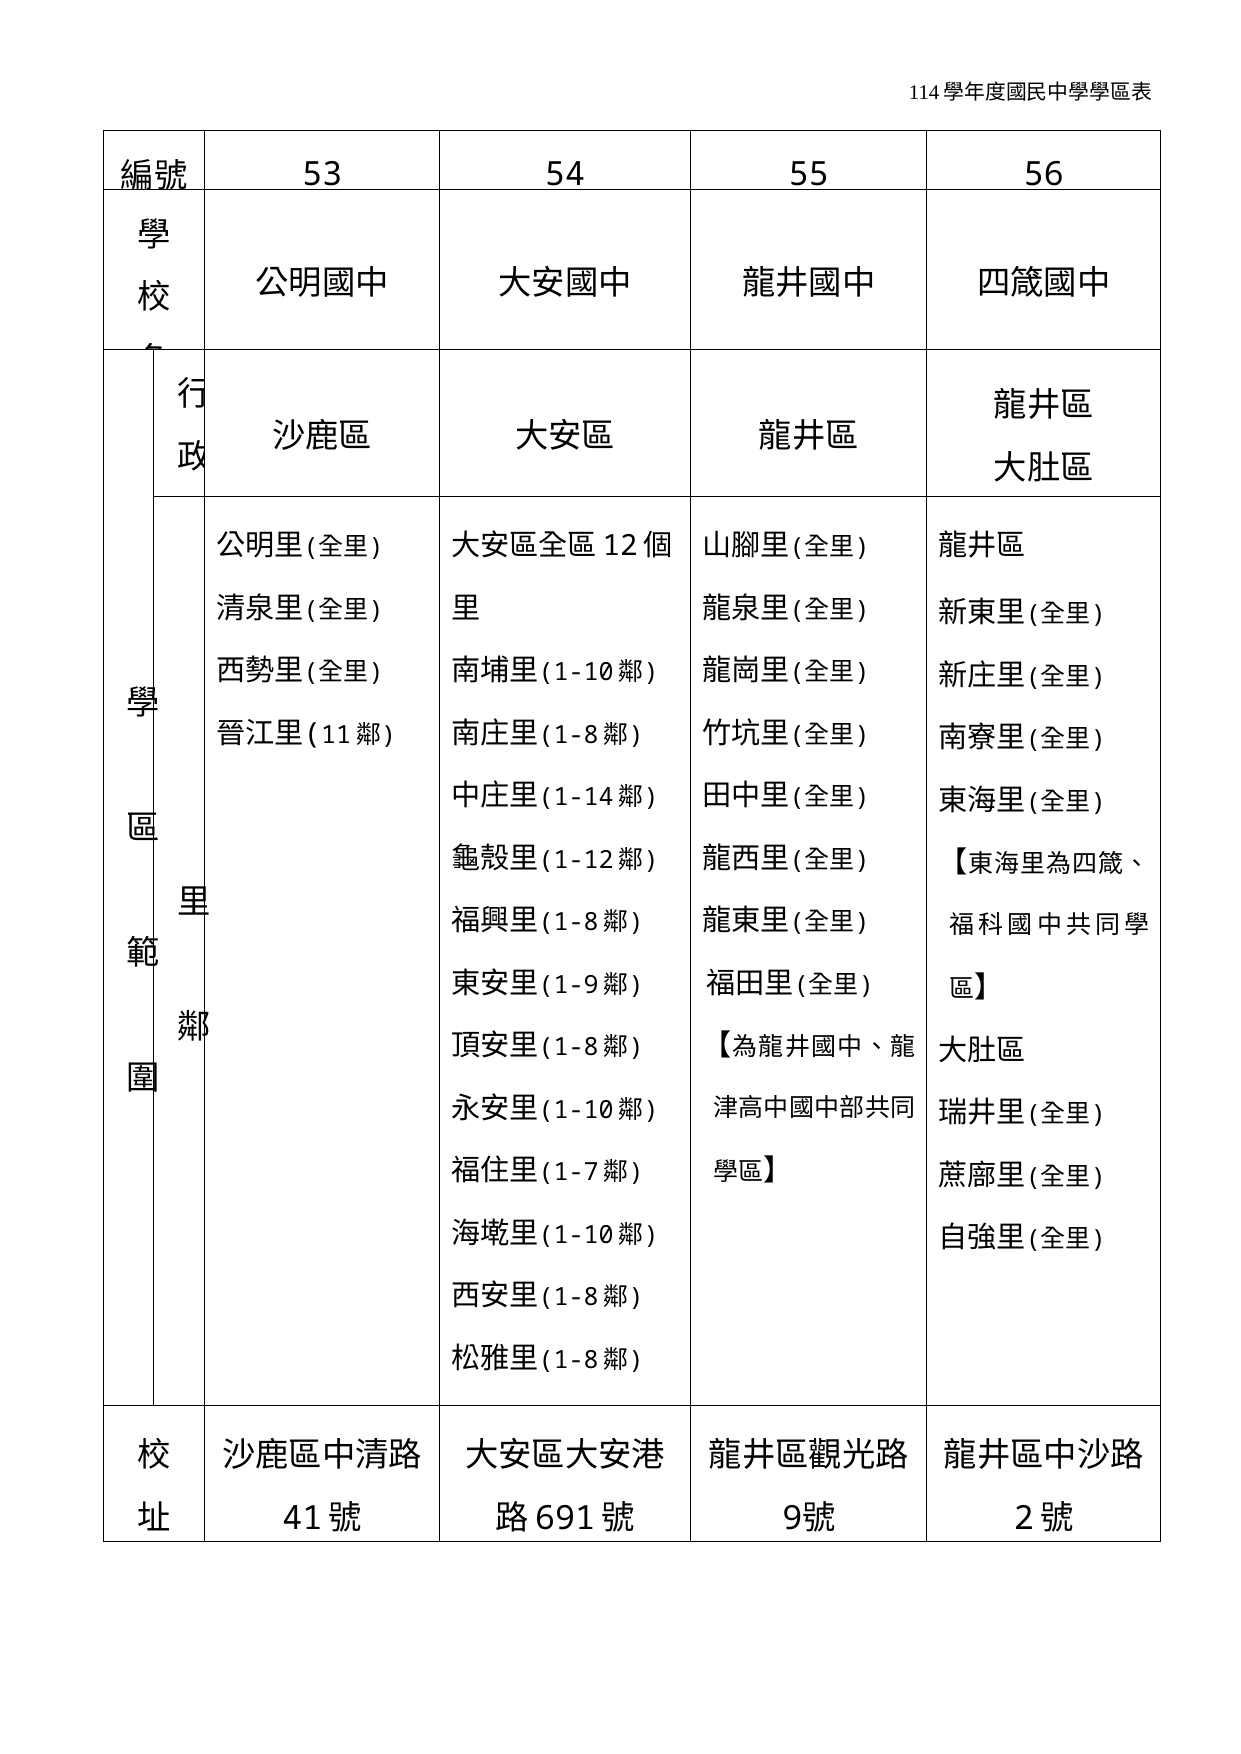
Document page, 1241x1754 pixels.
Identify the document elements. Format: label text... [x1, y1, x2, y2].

table_cell 校址 [104, 1406, 204, 1541]
table_cell 龍井區 大肚區 [927, 350, 1160, 496]
table_cell 學 區 範 圍 [104, 350, 153, 1405]
table_header 編號 [104, 131, 204, 189]
table_cell 龍井區觀光路 9號 [691, 1406, 926, 1541]
table_cell 學校名稱 [104, 190, 204, 348]
table_cell 四箴國中 [927, 190, 1160, 348]
table_cell 公明國中 [205, 190, 439, 348]
table_cell 龍井區中沙路2號 [927, 1406, 1160, 1541]
table_cell 龍井區 [691, 350, 926, 496]
table_cell 大安區大安港路691號 [440, 1406, 690, 1541]
table_cell 龍井國中 [691, 190, 926, 348]
table_header 55 [691, 131, 926, 189]
table_cell 山腳里(全里) 龍泉里(全里) 龍崗里(全里) 竹坑里(全里) 田中里(全里) 龍西里(全里) 龍東里(全里) 福田里(全里) 【為龍井國中、龍津高中國中部共同學區】 [691, 497, 926, 1405]
table_cell 大安區全區12個里 南埔里(1-10鄰) 南庄里(1-8鄰) 中庄里(1-14鄰) 龜殼里(1-12鄰) 福興里(1-8鄰) 東安里(1-9鄰) 頂安里(1-8鄰) 永安里(1-10鄰) 福住里(1-7鄰) 海墘里(1-10鄰) 西安里(1-8鄰) 松雅里(1-8鄰) [440, 497, 690, 1405]
table_header 54 [440, 131, 690, 189]
table_cell 公明里(全里) 清泉里(全里) 西勢里(全里) 晉江里(11鄰) [205, 497, 439, 1405]
table_cell 里 鄰 [154, 497, 204, 1405]
table_cell 行政區 [198, 449, 204, 459]
table_header 56 [927, 131, 1160, 189]
table_cell 大安國中 [440, 190, 690, 348]
table_header 53 [205, 131, 439, 189]
table_cell 沙鹿區 [205, 350, 439, 496]
table_cell 大安區 [440, 350, 690, 496]
table_cell 沙鹿區中清路41號 [205, 1406, 439, 1541]
table_cell 龍井區 新東里(全里) 新庄里(全里) 南寮里(全里) 東海里(全里) 【東海里為四箴、福科國中共同學區】 大肚區 瑞井里(全里) 蔗廍里(全里) 自強里(全里) [927, 497, 1160, 1405]
table_cell 行政區 [154, 350, 204, 496]
